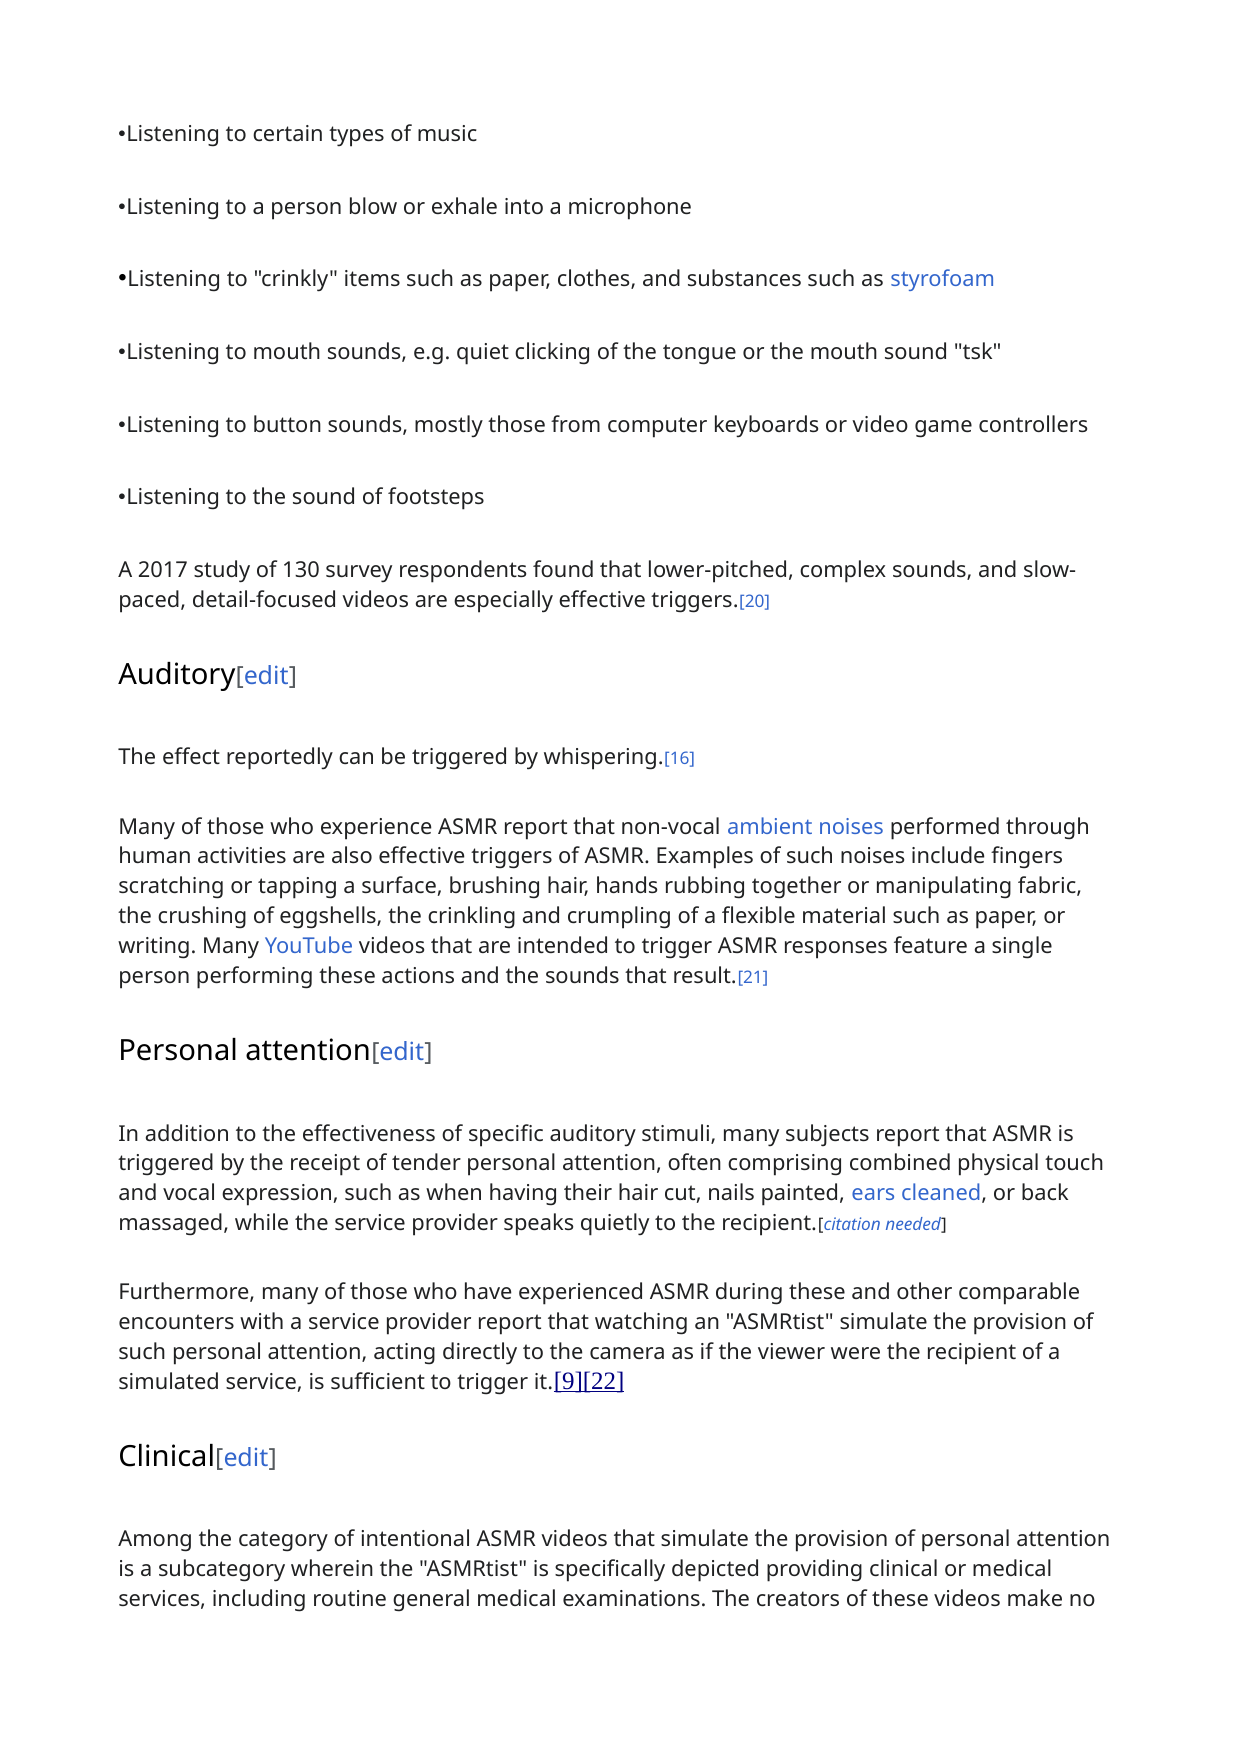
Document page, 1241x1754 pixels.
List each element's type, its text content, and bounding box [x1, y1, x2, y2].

list Listening to "crinkly" items such as paper, clothes, and substances such as styrofoam [118, 263, 1122, 293]
text Many of those who experience ASMR report that non-vocal ambient noises performed through human activities are also effective triggers of ASMR. Examples of such noises include fingers scratching or tapping a surface, brushing hair, hands rubbing together or manipulating fabric, the crushing of eggshells, the crinkling and crumpling of a flexible material such as paper, or writing. Many YouTube videos that are intended to trigger ASMR responses feature a single person performing these actions and the sounds that result.[21] [118, 811, 1122, 989]
text A 2017 study of 130 survey respondents found that lower-pitched, complex sounds, and slow-paced, detail-focused videos are especially effective triggers.[20] [118, 554, 1122, 613]
text The effect reportedly can be triggered by whispering.[16] [118, 741, 1122, 771]
text Among the category of intentional ASMR videos that simulate the provision of personal attention is a subcategory wherein the "ASMRtist" is specifically depicted providing clinical or medical services, including routine general medical examinations. The creators of these videos make no [118, 1523, 1122, 1613]
list Listening to a person blow or exhale into a microphone [118, 191, 1122, 221]
list Listening to button sounds, mostly those from computer keyboards or video game controllers [118, 408, 1122, 438]
subtitle Auditory[edit] [118, 653, 1122, 693]
subtitle Clinical[edit] [118, 1435, 1122, 1475]
text In addition to the effectiveness of specific auditory stimuli, many subjects report that ASMR is triggered by the receipt of tender personal attention, often comprising combined physical touch and vocal expression, such as when having their hair cut, nails painted, ears cleaned, or back massaged, while the service provider speaks quietly to the recipient.[citation needed] [118, 1117, 1122, 1237]
list Listening to mouth sounds, e.g. quiet clicking of the tongue or the mouth sound "tsk" [118, 336, 1122, 366]
text Furthermore, many of those who have experienced ASMR during these and other comparable encounters with a service provider report that watching an "ASMRtist" simulate the provision of such personal attention, acting directly to the camera as if the viewer were the recipient of a simulated service, is sufficient to trigger it.[9][22] [118, 1276, 1122, 1395]
list Listening to the sound of footsteps [118, 481, 1122, 511]
subtitle Personal attention[edit] [118, 1029, 1122, 1069]
list Listening to certain types of music [118, 118, 1122, 148]
